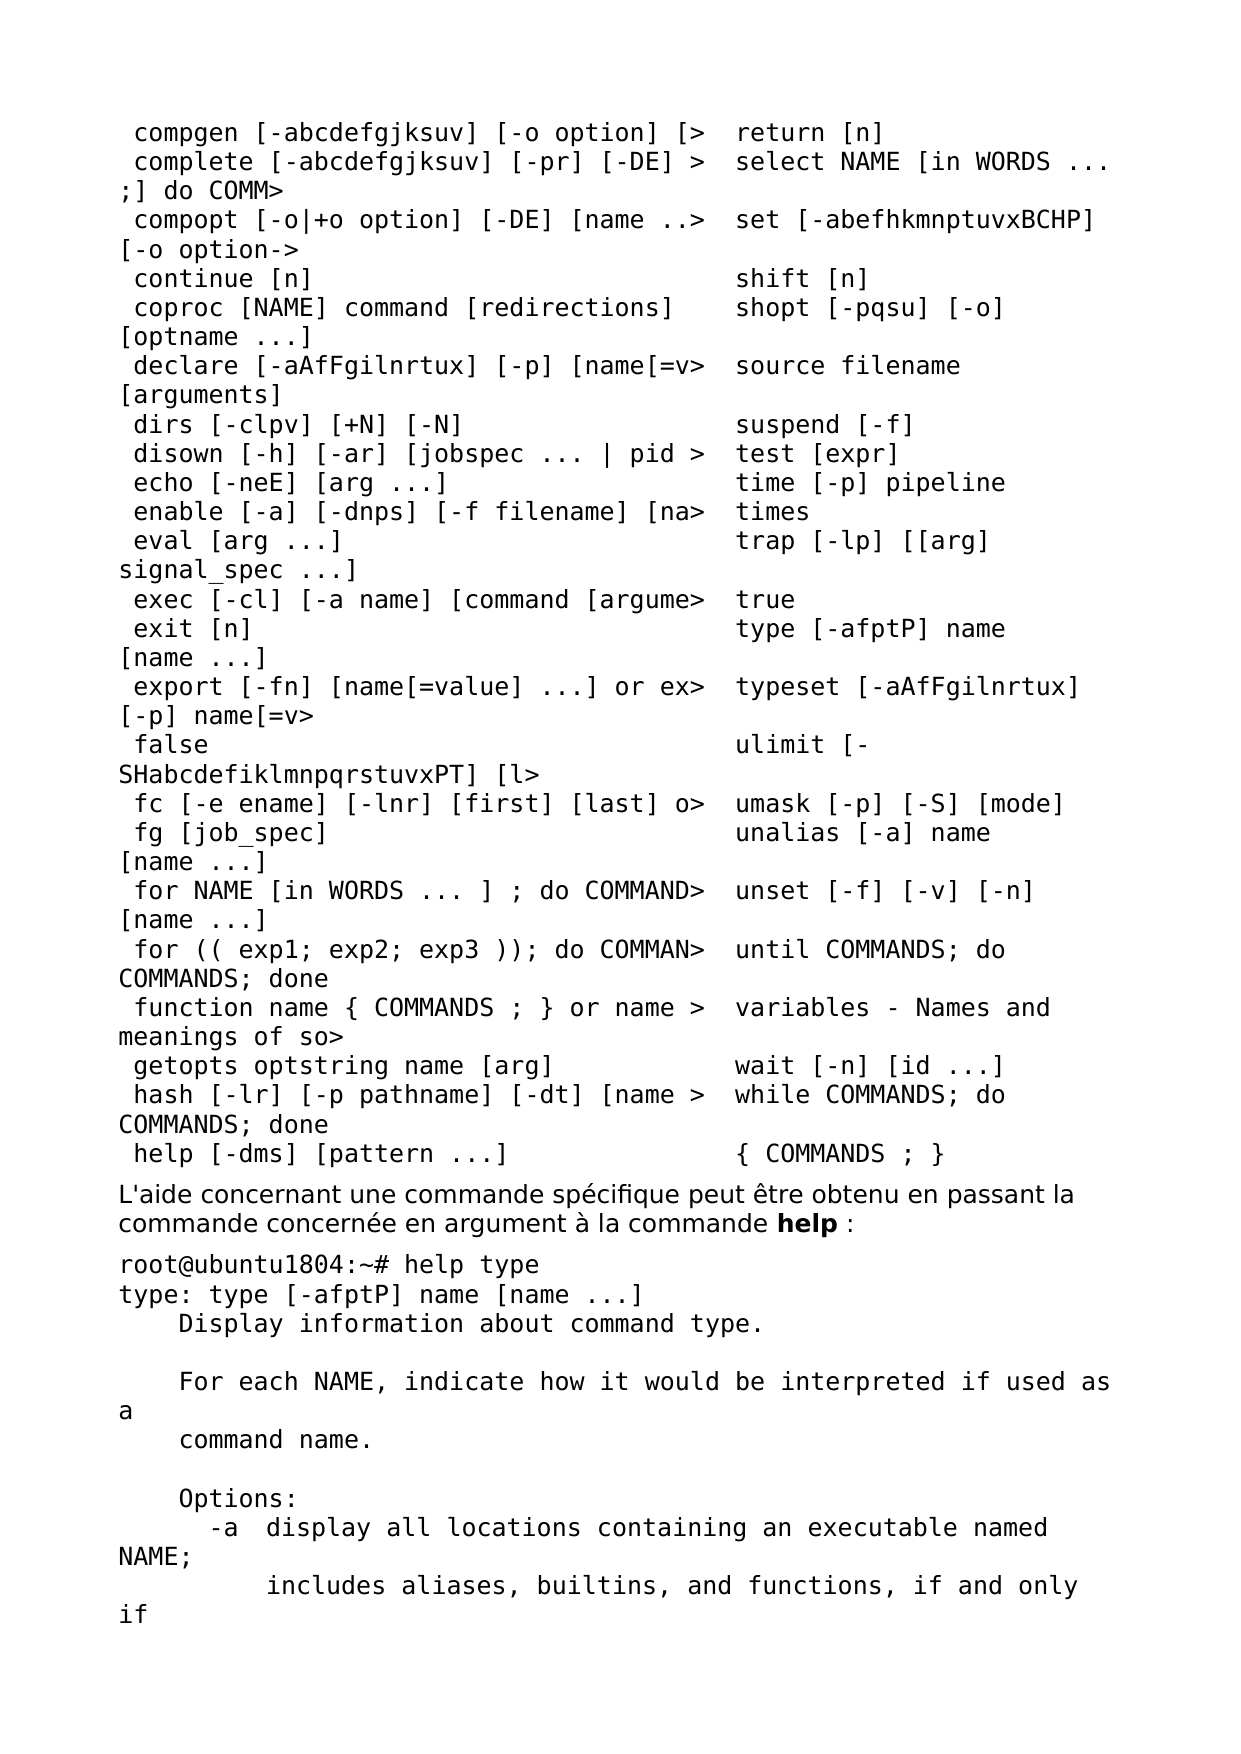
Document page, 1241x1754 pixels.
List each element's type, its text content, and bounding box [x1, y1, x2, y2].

text compgen [-abcdefgjksuv] [-o option] [> return [n] complete [-abcdefgjksuv] [-pr] [-DE] > select NAME [in WORDS ... ;] do COMM> compopt [-o|+o option] [-DE] [name ..> set [-abefhkmnptuvxBCHP] [-o option-> continue [n] shift [n] coproc [NAME] command [redirections] shopt [-pqsu] [-o] [optname ...] declare [-aAfFgilnrtux] [-p] [name[=v> source filename [arguments] dirs [-clpv] [+N] [-N] suspend [-f] disown [-h] [-ar] [jobspec ... | pid > test [expr] echo [-neE] [arg ...] time [-p] pipeline enable [-a] [-dnps] [-f filename] [na> times eval [arg ...] trap [-lp] [[arg] signal_spec ...] exec [-cl] [-a name] [command [argume> true exit [n] type [-afptP] name [name ...] export [-fn] [name[=value] ...] or ex> typeset [-aAfFgilnrtux] [-p] name[=v> false ulimit [-SHabcdefiklmnpqrstuvxPT] [l> fc [-e ename] [-lnr] [first] [last] o> umask [-p] [-S] [mode] fg [job_spec] unalias [-a] name [name ...] for NAME [in WORDS ... ] ; do COMMAND> unset [-f] [-v] [-n] [name ...] for (( exp1; exp2; exp3 )); do COMMAN> until COMMANDS; do COMMANDS; done function name { COMMANDS ; } or name > variables - Names and meanings of so> getopts optstring name [arg] wait [-n] [id ...] hash [-lr] [-p pathname] [-dt] [name > while COMMANDS; do COMMANDS; done help [-dms] [pattern ...] { COMMANDS ; } [118, 118, 1122, 1168]
text root@ubuntu1804:~# help type type: type [-afptP] name [name ...] Display information about command type. For each NAME, indicate how it would be interpreted if used as a command name. Options: -a display all locations containing an executable named NAME; includes aliases, builtins, and functions, if and only if [118, 1251, 1122, 1630]
text L'aide concernant une commande spécifique peut être obtenu en passant la commande concernée en argument à la commande help : [118, 1180, 1122, 1238]
